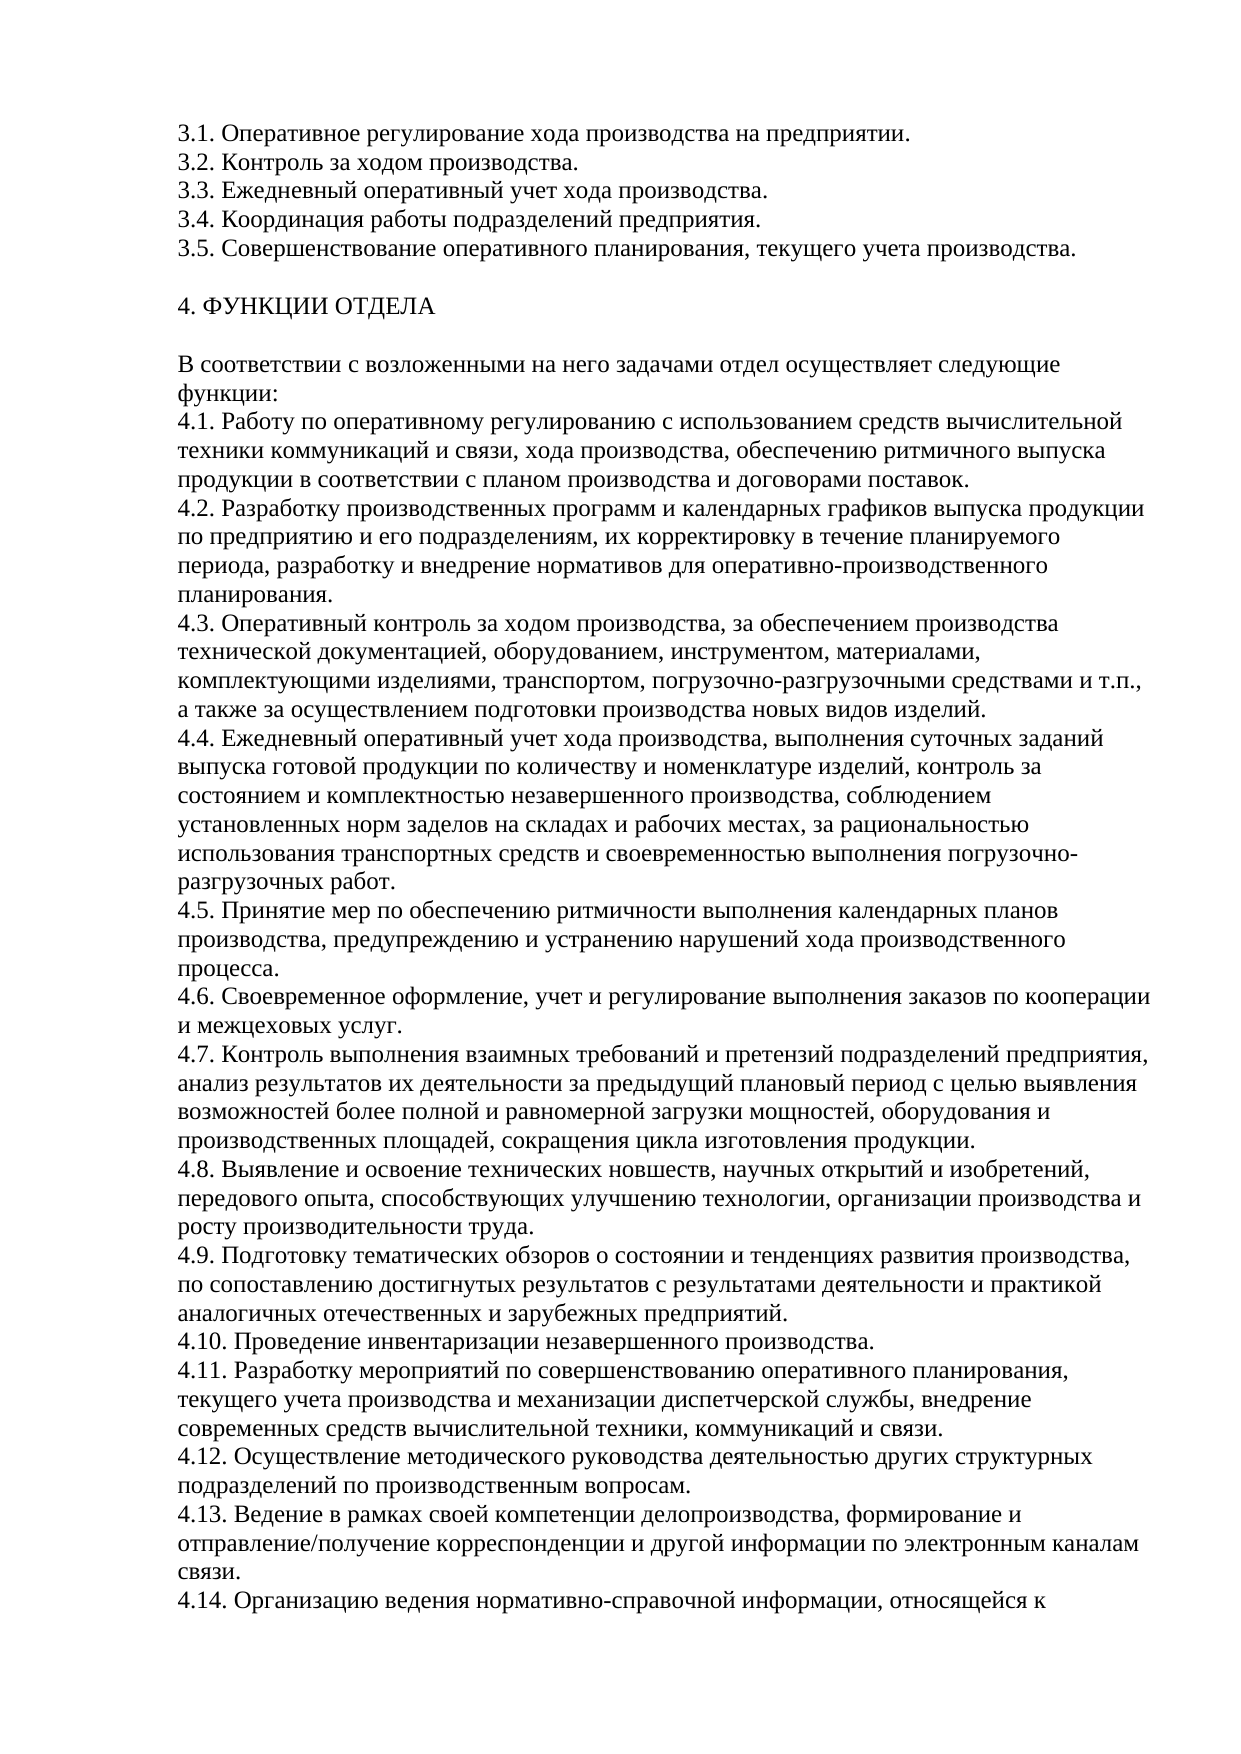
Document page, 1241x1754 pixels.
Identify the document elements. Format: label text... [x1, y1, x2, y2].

text 3.1. Оперативное регулирование хода производства на предприятии. 3.2. Контроль за ходом производства. 3.3. Ежедневный оперативный учет хода производства. 3.4. Координация работы подразделений предприятия. 3.5. Совершенствование оперативного планирования, текущего учета производства. [177, 118, 1152, 262]
text 4. ФУНКЦИИ ОТДЕЛА [177, 291, 1152, 320]
text В соответствии с возложенными на него задачами отдел осуществляет следующие функции: 4.1. Работу по оперативному регулированию с использованием средств вычислительной техники коммуникаций и связи, хода производства, обеспечению ритмичного выпуска продукции в соответствии с планом производства и договорами поставок. 4.2. Разработку производственных программ и календарных графиков выпуска продукции по предприятию и его подразделениям, их корректировку в течение планируемого периода, разработку и внедрение нормативов для оперативно-производственного планирования. 4.3. Оперативный контроль за ходом производства, за обеспечением производства технической документацией, оборудованием, инструментом, материалами, комплектующими изделиями, транспортом, погрузочно-разгрузочными средствами и т.п., а также за осуществлением подготовки производства новых видов изделий. 4.4. Ежедневный оперативный учет хода производства, выполнения суточных заданий выпуска готовой продукции по количеству и номенклатуре изделий, контроль за состоянием и комплектностью незавершенного производства, соблюдением установленных норм заделов на складах и рабочих местах, за рациональностью использования транспортных средств и своевременностью выполнения погрузочно-разгрузочных работ. 4.5. Принятие мер по обеспечению ритмичности выполнения календарных планов производства, предупреждению и устранению нарушений хода производственного процесса. 4.6. Своевременное оформление, учет и регулирование выполнения заказов по кооперации и межцеховых услуг. 4.7. Контроль выполнения взаимных требований и претензий подразделений предприятия, анализ результатов их деятельности за предыдущий плановый период с целью выявления возможностей более полной и равномерной загрузки мощностей, оборудования и производственных площадей, сокращения цикла изготовления продукции. 4.8. Выявление и освоение технических новшеств, научных открытий и изобретений, передового опыта, способствующих улучшению технологии, организации производства и росту производительности труда. 4.9. Подготовку тематических обзоров о состоянии и тенденциях развития производства, по сопоставлению достигнутых результатов с результатами деятельности и практикой аналогичных отечественных и зарубежных предприятий. 4.10. Проведение инвентаризации незавершенного производства. 4.11. Разработку мероприятий по совершенствованию оперативного планирования, текущего учета производства и механизации диспетчерской службы, внедрение современных средств вычислительной техники, коммуникаций и связи. 4.12. Осуществление методического руководства деятельностью других структурных подразделений по производственным вопросам. 4.13. Ведение в рамках своей компетенции делопроизводства, формирование и отправление/получение корреспонденции и другой информации по электронным каналам связи. 4.14. Организацию ведения нормативно-справочной информации, относящейся к [177, 349, 1152, 1614]
